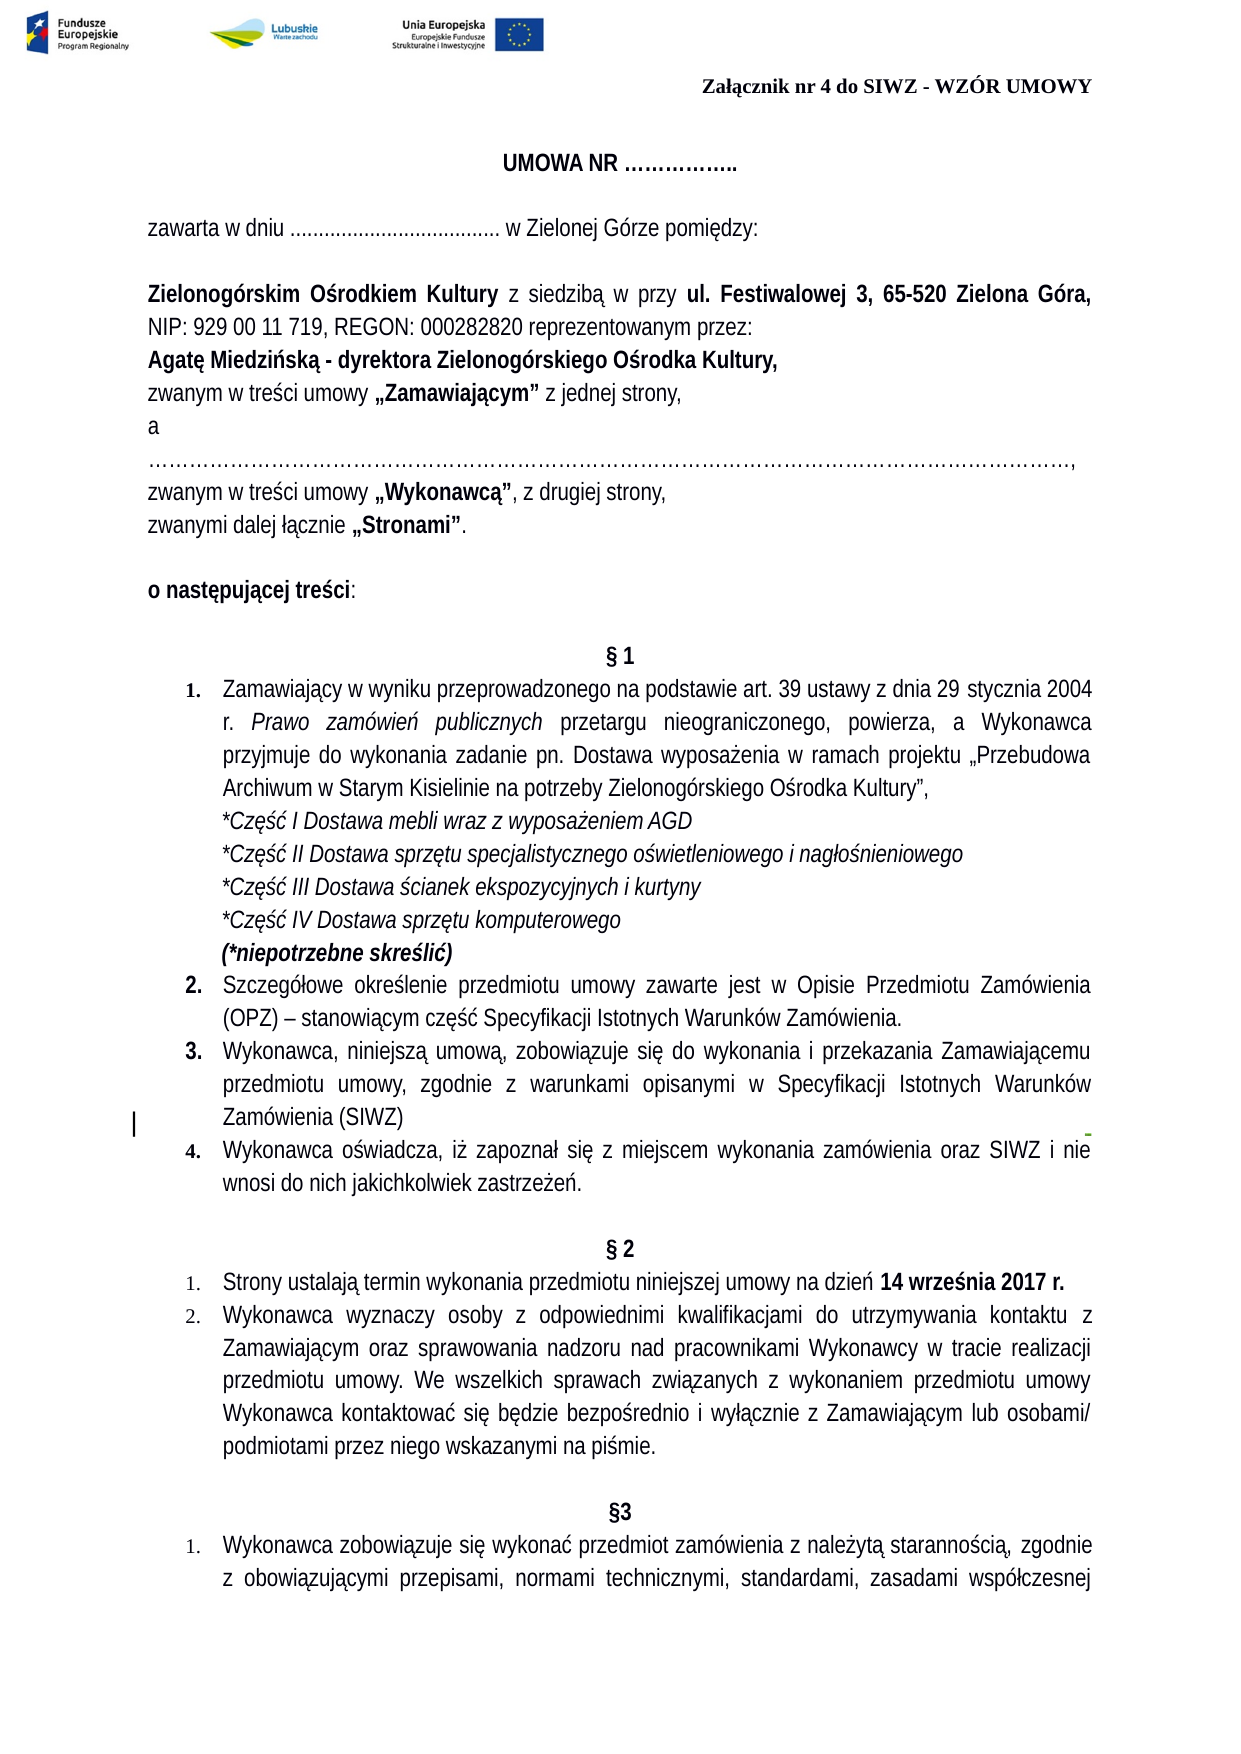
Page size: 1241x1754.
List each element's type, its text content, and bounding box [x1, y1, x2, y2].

text ………………………………………………………………………………………………………………………, zwanym w treści umowy „Wykonawcą”, z drugiej strony, [148, 444, 1093, 505]
text *Część II Dostawa sprzętu specjalistycznego oświetleniowego i nagłośnieniowego [148, 839, 1093, 867]
text zwanymi dalej łącznie „Stronami”. [148, 510, 1093, 538]
text zwanym w treści umowy „Zamawiającym” z jednej strony, [148, 378, 1093, 407]
list Wykonawca wyznaczy osoby z odpowiednimi kwalifikacjami do utrzymywania kontaktu z Zamawiającym oraz sprawowania nadzoru nad pracownikami Wykonawcy w tracie realizacji przedmiotu umowy. We wszelkich sprawach związanych z wykonaniem przedmiotu umowy Wykonawca kontaktować się będzie bezpośrednio i wyłącznie z Zamawiającym lub osobami/ podmiotami przez niego wskazanymi na piśmie. [185, 1300, 1093, 1460]
text §3 [148, 1497, 1093, 1526]
text Zielonogórskim Ośrodkiem Kultury z siedzibą w przy ul. Festiwalowej 3, 65-520 Zielona Góra, NIP: 929 00 11 719, REGON: 000282820 reprezentowanym przez: [148, 279, 1093, 341]
list Szczegółowe określenie przedmiotu umowy zawarte jest w Opisie Przedmiotu Zamówienia (OPZ) – stanowiącym część Specyfikacji Istotnych Warunków Zamówienia. [185, 971, 1093, 1032]
text *Część III Dostawa ścianek ekspozycyjnych i kurtyny [148, 872, 1093, 900]
picture [132, 1111, 136, 1137]
text § 1 [148, 641, 1093, 670]
list Wykonawca zobowiązuje się wykonać przedmiot zamówienia z należytą starannością, zgodnie z obowiązującymi przepisami, normami technicznymi, standardami, zasadami współczesnej [185, 1530, 1093, 1592]
text (*niepotrzebne skreślić) [148, 938, 1093, 966]
list Wykonawca, niniejszą umową, zobowiązuje się do wykonania i przekazania Zamawiającemu przedmiotu umowy, zgodnie z warunkami opisanymi w Specyfikacji Istotnych Warunków Zamówienia (SIWZ) [185, 1036, 1093, 1131]
text zawarta w dniu ..................................... w Zielonej Górze pomiędzy: [148, 213, 1093, 242]
text a [148, 411, 1093, 439]
picture [0, 0, 563, 73]
list Zamawiający w wyniku przeprowadzonego na podstawie art. 39 ustawy z dnia 29 stycznia 2004 r. Prawo zamówień publicznych przetargu nieograniczonego, powierza, a Wykonawca przyjmuje do wykonania zadanie pn. Dostawa wyposażenia w ramach projektu „Przebudowa Archiwum w Starym Kisielinie na potrzeby Zielonogórskiego Ośrodka Kultury”, [185, 674, 1093, 802]
text *Część I Dostawa mebli wraz z wyposażeniem AGD [148, 806, 1093, 834]
text Agatę Miedzińską - dyrektora Zielonogórskiego Ośrodka Kultury, [148, 345, 1093, 374]
text UMOWA NR …………….. [148, 148, 1093, 176]
list Wykonawca oświadcza, iż zapoznał się z miejscem wykonania zamówienia oraz SIWZ i nie wnosi do nich jakichkolwiek zastrzeżeń. [185, 1135, 1093, 1197]
list Strony ustalają termin wykonania przedmiotu niniejszej umowy na dzień 14 września 2017 r. [185, 1267, 1093, 1295]
text *Część IV Dostawa sprzętu komputerowego [148, 905, 1093, 933]
text § 2 [148, 1234, 1093, 1262]
text o następującej treści: [148, 576, 1093, 604]
